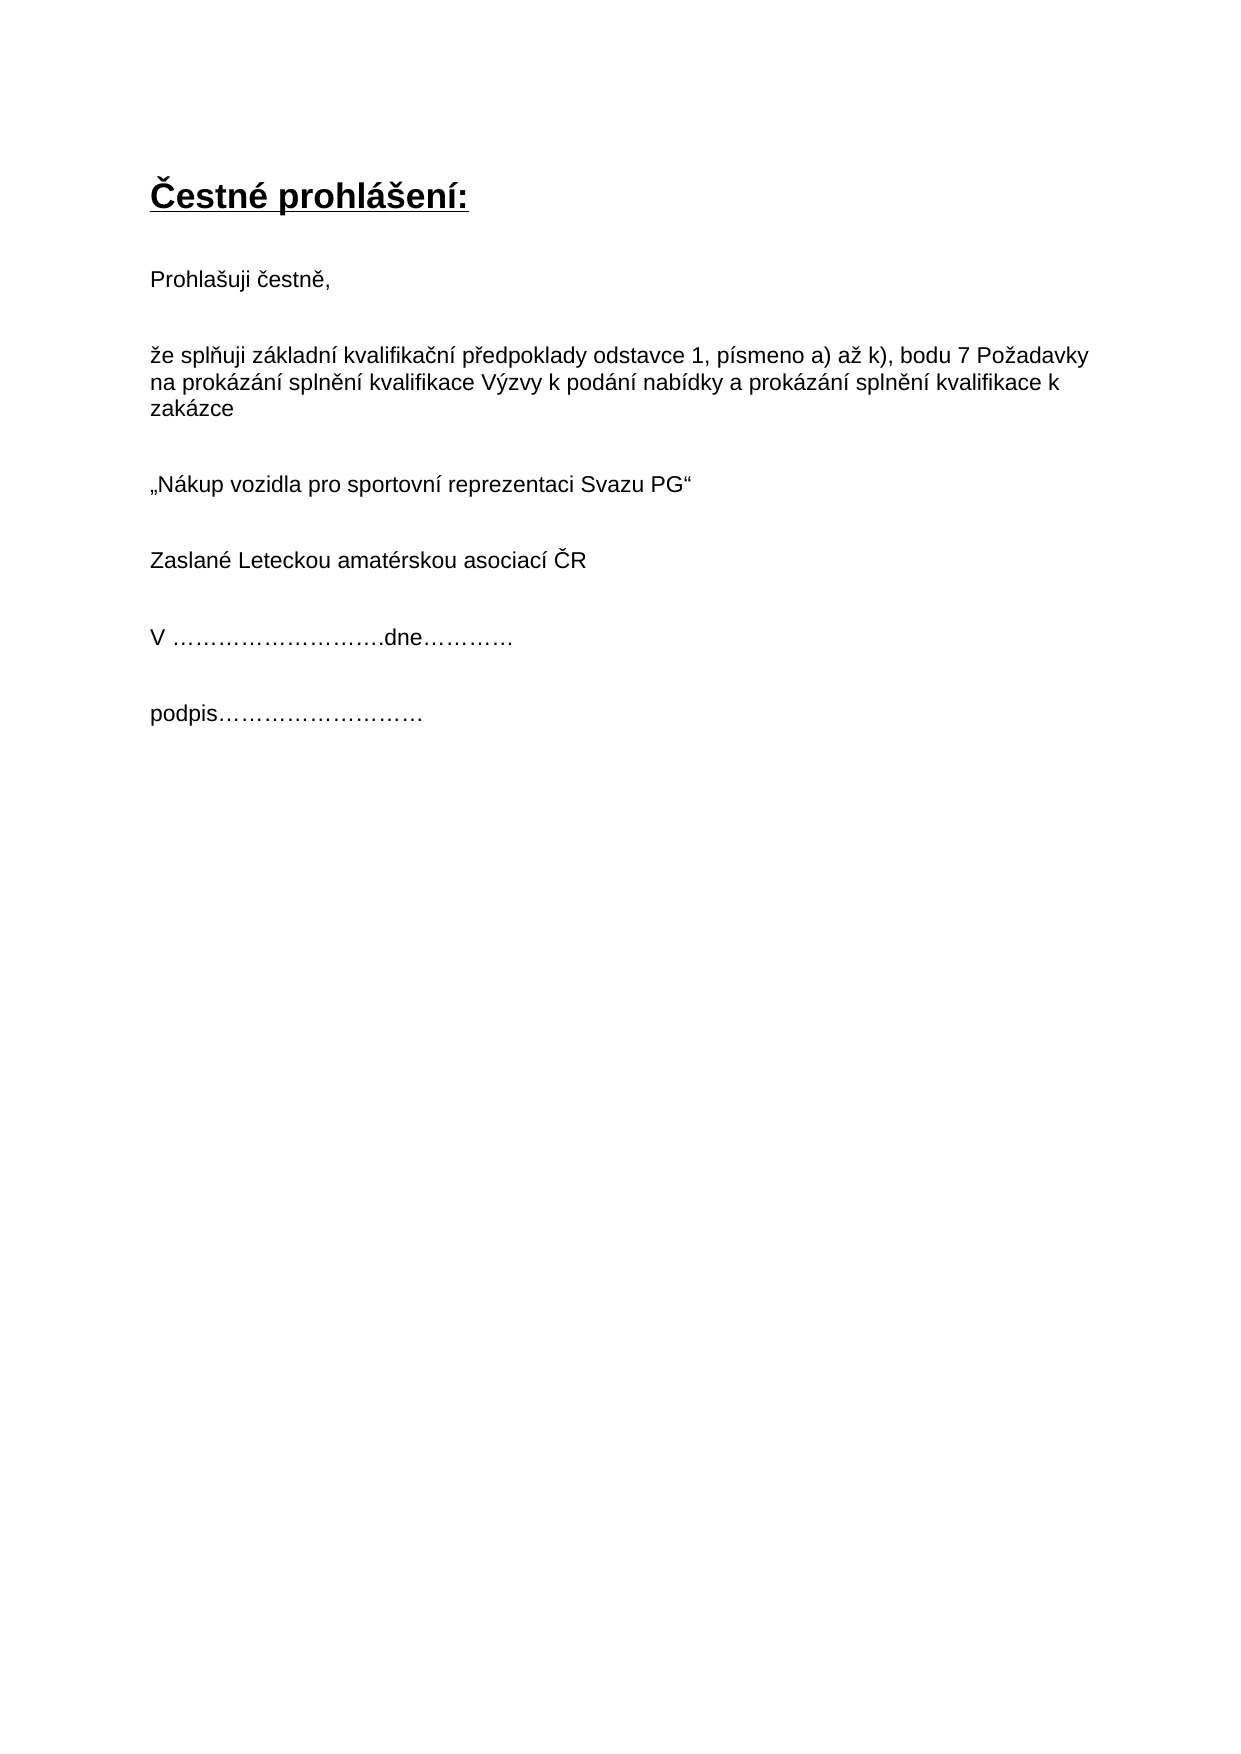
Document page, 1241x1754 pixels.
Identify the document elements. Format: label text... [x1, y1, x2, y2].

text Prohlašuji čestně, [150, 266, 1090, 292]
text „Nákup vozidla pro sportovní reprezentaci Svazu PG“ [150, 471, 1090, 497]
text Čestné prohlášení: [150, 175, 1090, 216]
text V ……………………….dne………… [150, 624, 1090, 650]
text podpis……………………… [150, 700, 1090, 727]
text že splňuji základní kvalifikační předpoklady odstavce 1, písmeno a) až k), bodu 7 Požadavky na prokázání splnění kvalifikace Výzvy k podání nabídky a prokázání splnění kvalifikace k zakázce [150, 342, 1090, 421]
text Zaslané Leteckou amatérskou asociací ČR [150, 547, 1090, 574]
